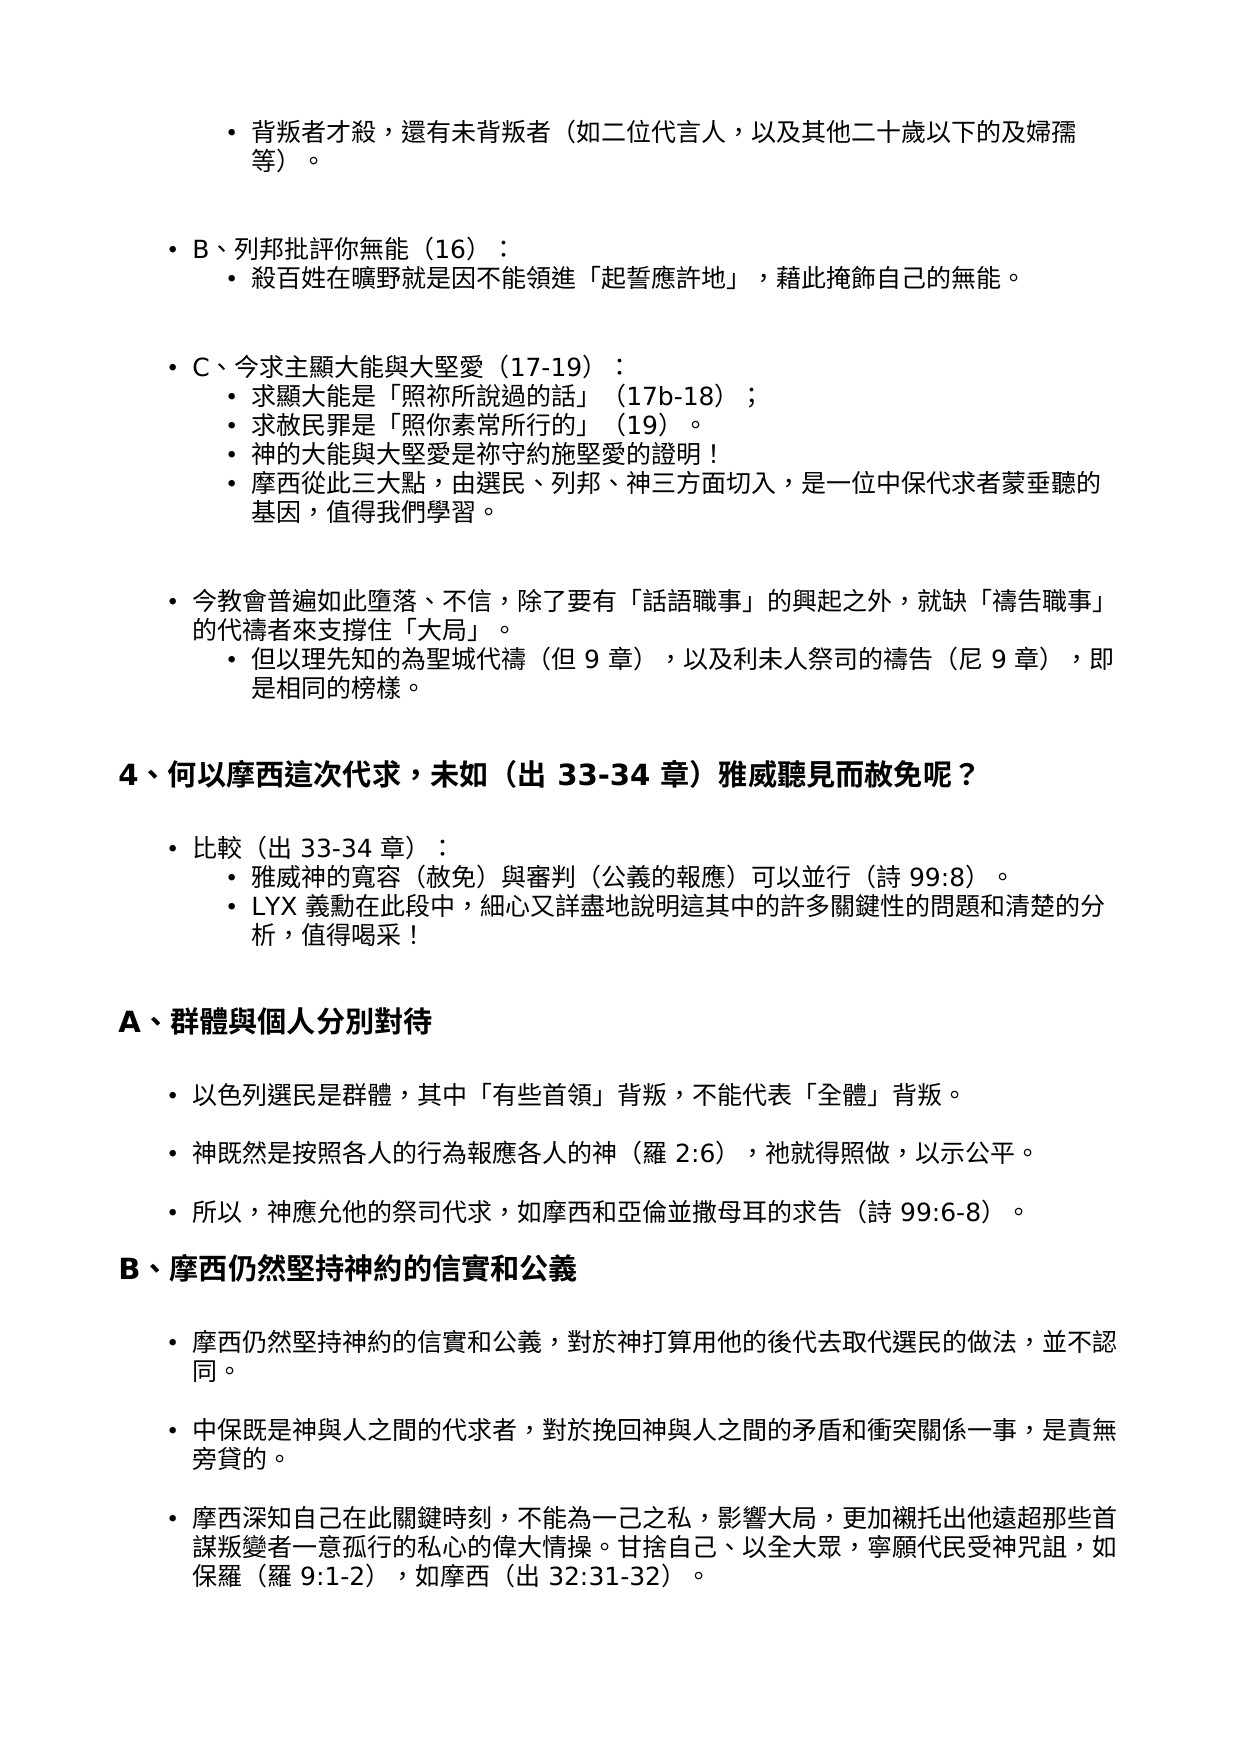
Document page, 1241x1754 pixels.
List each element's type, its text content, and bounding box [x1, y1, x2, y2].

list 摩西仍然堅持神約的信實和公義，對於神打算用他的後代去取代選民的做法，並不認同。 [177, 1328, 1122, 1387]
list 所以，神應允他的祭司代求，如摩西和亞倫並撒母耳的求告（詩 99:6-8）。 [177, 1198, 1122, 1227]
list 背叛者才殺，還有未背叛者（如二位代言人，以及其他二十歲以下的及婦孺等）。 [236, 118, 1122, 176]
list 摩西從此三大點，由選民、列邦、神三方面切入，是一位中保代求者蒙垂聽的基因，值得我們學習。 [236, 469, 1122, 528]
subtitle 4、何以摩西這次代求，未如（出 33-34 章）雅威聽見而赦免呢？ [118, 758, 1122, 792]
subtitle B、摩西仍然堅持神約的信實和公義 [118, 1252, 1122, 1286]
list C、今求主顯大能與大堅愛（17-19）： [177, 353, 1122, 382]
subtitle A、群體與個人分別對待 [118, 1005, 1122, 1039]
list 求顯大能是「照祢所說過的話」（17b-18）； [236, 382, 1122, 411]
list B、列邦批評你無能（16）： [177, 235, 1122, 264]
list LYX 義勳在此段中，細心又詳盡地說明這其中的許多關鍵性的問題和清楚的分析，值得喝采！ [236, 892, 1122, 950]
list 求赦民罪是「照你素常所行的」（19）。 [236, 411, 1122, 440]
list 但以理先知的為聖城代禱（但 9 章），以及利未人祭司的禱告（尼 9 章），即是相同的榜樣。 [236, 645, 1122, 703]
list 今教會普遍如此墮落、不信，除了要有「話語職事」的興起之外，就缺「禱告職事」的代禱者來支撐住「大局」。 [177, 587, 1122, 645]
list 雅威神的寬容（赦免）與審判（公義的報應）可以並行（詩 99:8）。 [236, 863, 1122, 892]
list 神的大能與大堅愛是祢守約施堅愛的證明！ [236, 440, 1122, 469]
list 神既然是按照各人的行為報應各人的神（羅 2:6），祂就得照做，以示公平。 [177, 1139, 1122, 1169]
list 比較（出 33-34 章）： [177, 834, 1122, 863]
list 中保既是神與人之間的代求者，對於挽回神與人之間的矛盾和衝突關係一事，是責無旁貸的。 [177, 1416, 1122, 1474]
list 以色列選民是群體，其中「有些首領」背叛，不能代表「全體」背叛。 [177, 1081, 1122, 1110]
list 殺百姓在曠野就是因不能領進「起誓應許地」，藉此掩飾自己的無能。 [236, 264, 1122, 294]
list 摩西深知自己在此關鍵時刻，不能為一己之私，影響大局，更加襯托出他遠超那些首謀叛變者一意孤行的私心的偉大情操。甘捨自己、以全大眾，寧願代民受神咒詛，如保羅（羅 9:1-2），如摩西（出 32:31-32）。 [177, 1504, 1122, 1591]
